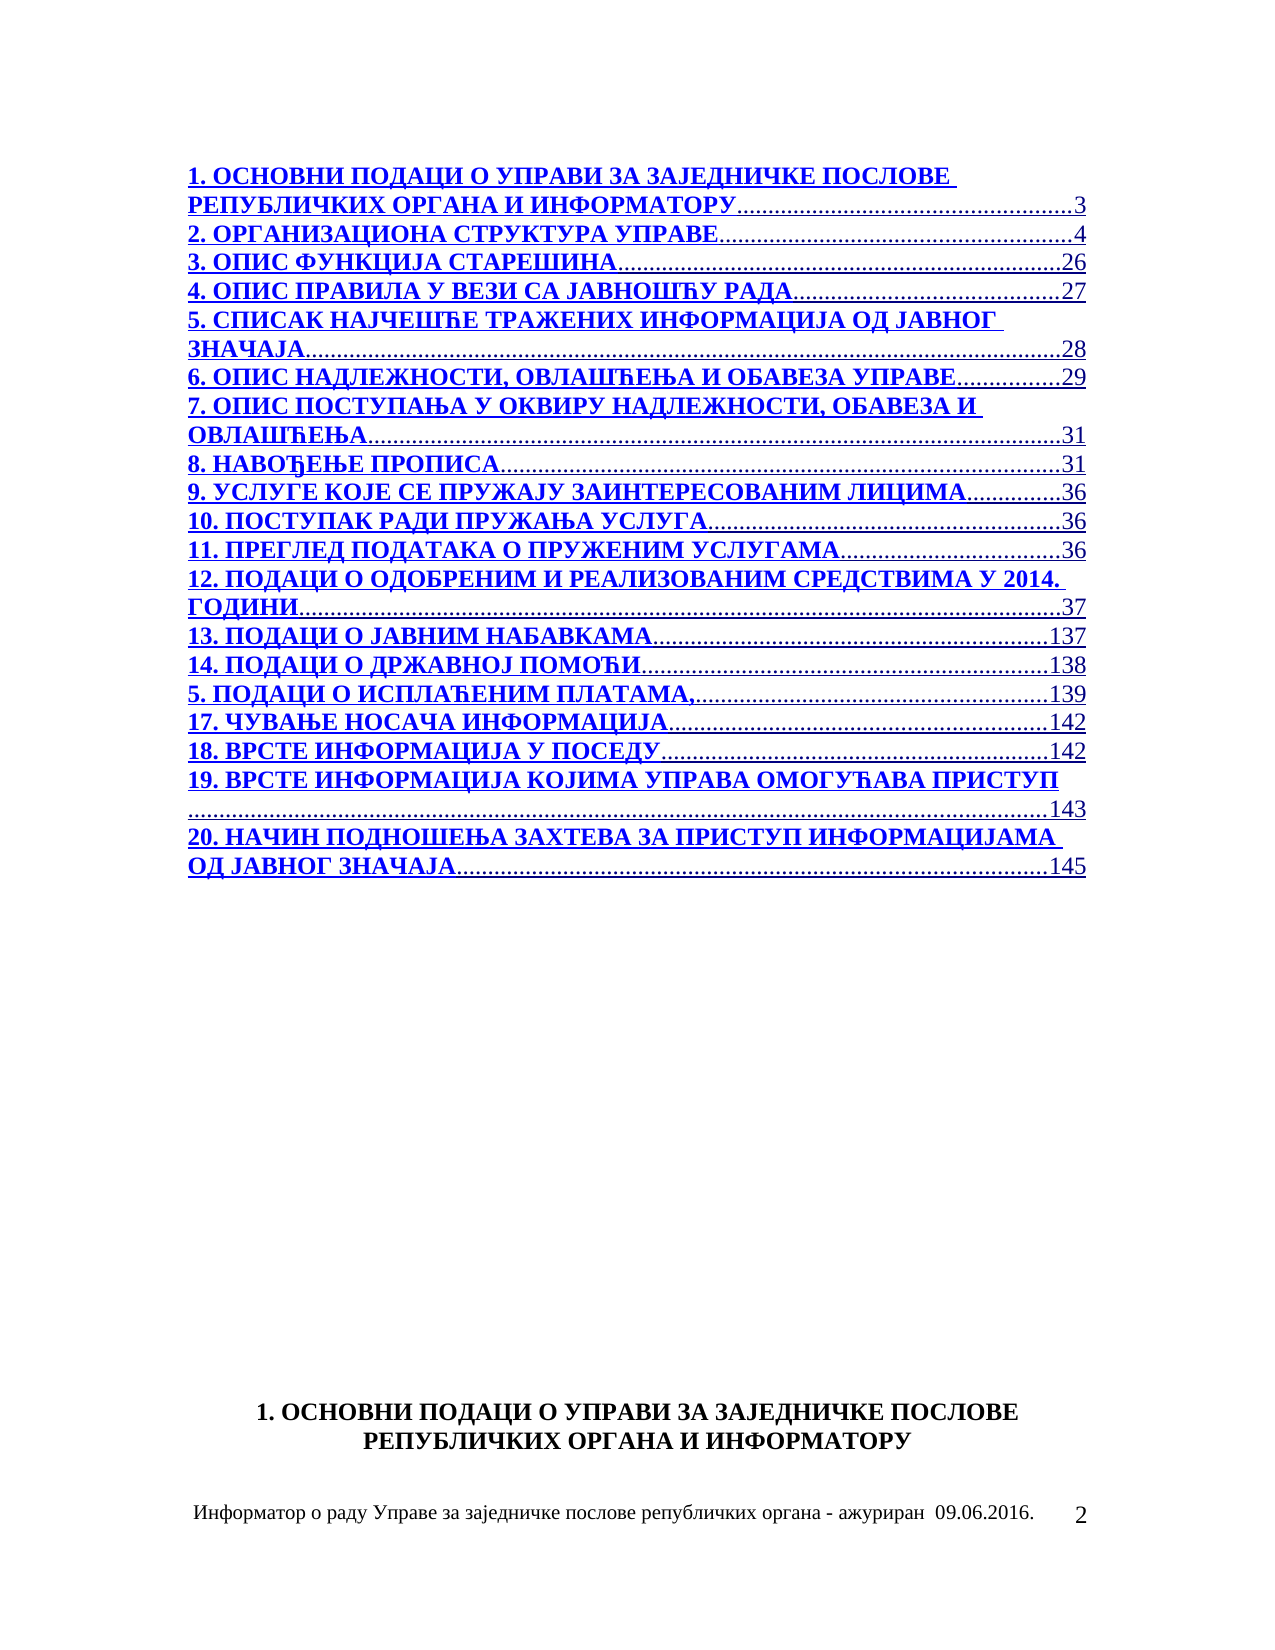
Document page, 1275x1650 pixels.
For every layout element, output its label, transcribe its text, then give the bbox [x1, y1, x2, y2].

text 4. ОПИС ПРАВИЛА У ВЕЗИ СА ЈАВНОШЋУ РАДА 27 [187, 276, 1087, 305]
text 13. ПОДАЦИ О ЈАВНИМ НАБАВКАМА 137 [187, 621, 1087, 650]
text 18. ВРСТЕ ИНФОРМАЦИЈА У ПОСЕДУ 142 [187, 736, 1087, 765]
text 1. ОСНОВНИ ПОДАЦИ О УПРАВИ ЗА ЗАЈЕДНИЧКЕ ПОСЛОВЕ РЕПУБЛИЧКИХ ОРГАНА И ИНФОРМАТОРУ [187, 1397, 1087, 1455]
text 2. ОРГАНИЗАЦИОНА СТРУКТУРА УПРАВЕ 4 [187, 219, 1087, 247]
text 19. ВРСТЕ ИНФОРМАЦИЈА КОЈИМА УПРАВА ОМОГУЋАВА ПРИСТУП 143 [187, 765, 1087, 822]
text 5. ПОДАЦИ О ИСПЛАЋЕНИМ ПЛАТАМА, 139 [187, 679, 1087, 707]
text 14. ПОДАЦИ О ДРЖАВНОЈ ПОМОЋИ 138 [187, 650, 1087, 679]
text 8. НАВОЂЕЊЕ ПРОПИСА 31 [187, 449, 1087, 477]
text 12. ПОДАЦИ О ОДОБРЕНИМ И РЕАЛИЗОВАНИМ СРЕДСТВИМА У 2014. ГОДИНИ 37 [187, 564, 1087, 621]
text 17. ЧУВАЊЕ НОСАЧА ИНФОРМАЦИЈА 142 [187, 707, 1087, 736]
text 9. УСЛУГЕ КОЈЕ СЕ ПРУЖАЈУ ЗАИНТЕРЕСОВАНИМ ЛИЦИМА 36 [187, 477, 1087, 506]
text 6. ОПИС НАДЛЕЖНОСТИ, ОВЛАШЋЕЊА И ОБАВЕЗА УПРАВЕ 29 [187, 362, 1087, 391]
text 1. ОСНОВНИ ПОДАЦИ О УПРАВИ ЗА ЗАЈЕДНИЧКЕ ПОСЛОВЕ РЕПУБЛИЧКИХ ОРГАНА И ИНФОРМАТОРУ 3 [187, 161, 1087, 219]
text 20. НАЧИН ПОДНОШЕЊА ЗАХТЕВА ЗА ПРИСТУП ИНФОРМАЦИЈАМА ОД ЈАВНОГ ЗНАЧАЈА 145 [187, 822, 1087, 880]
text 10. ПОСТУПАК РАДИ ПРУЖАЊА УСЛУГА 36 [187, 506, 1087, 535]
text 5. СПИСАК НАЈЧЕШЋЕ ТРАЖЕНИХ ИНФОРМАЦИЈА ОД ЈАВНОГ ЗНАЧАЈА 28 [187, 305, 1087, 362]
text 3. ОПИС ФУНКЦИЈА СТАРЕШИНА 26 [187, 247, 1087, 276]
text 7. ОПИС ПОСТУПАЊА У ОКВИРУ НАДЛЕЖНОСТИ, ОБАВЕЗА И ОВЛАШЋЕЊА 31 [187, 391, 1087, 449]
text 11. ПРЕГЛЕД ПОДАТАКА О ПРУЖЕНИМ УСЛУГАМА 36 [187, 535, 1087, 564]
